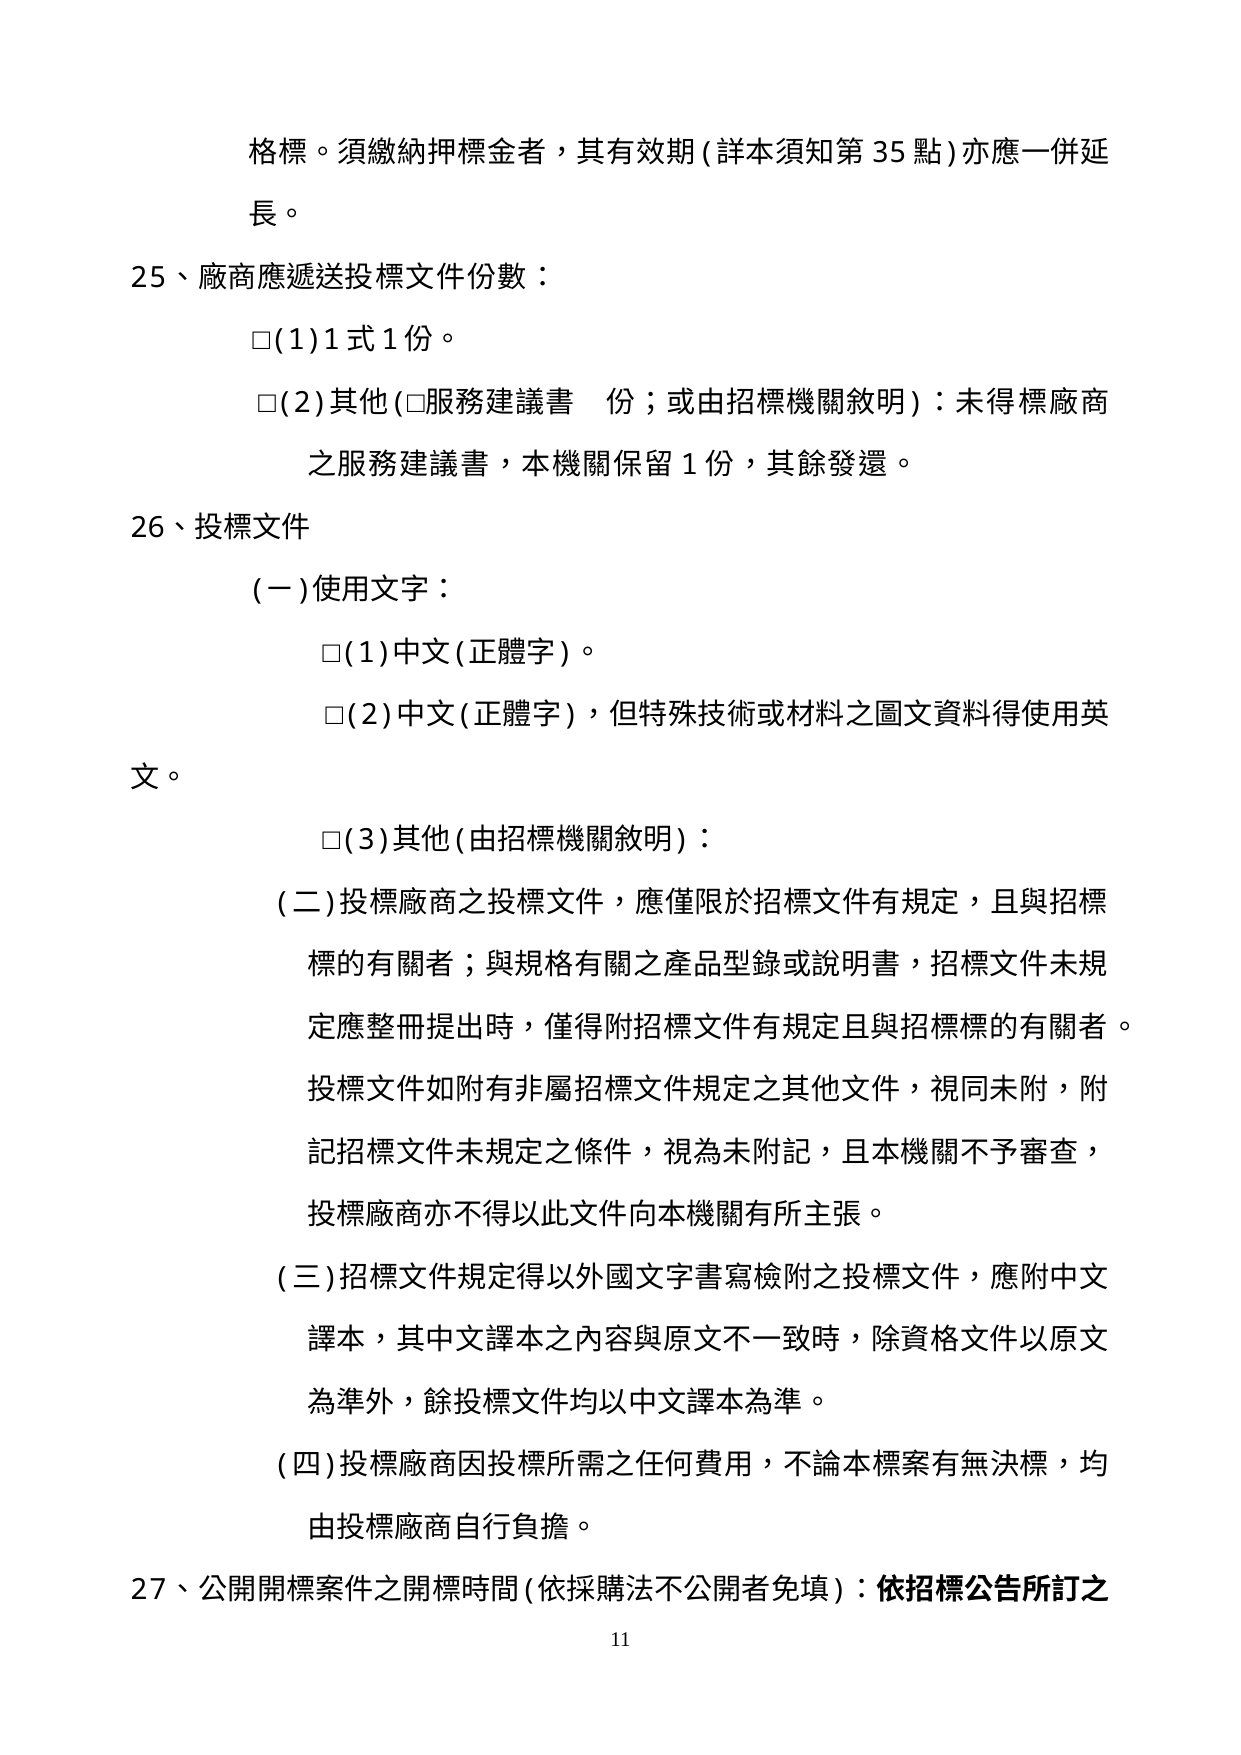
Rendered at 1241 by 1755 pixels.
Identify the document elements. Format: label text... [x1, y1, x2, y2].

text □(1)中文(正體字)。 [130, 608, 1110, 670]
list 廠商應遞送投標文件份數： [130, 233, 1110, 295]
text □(1)1式1份。 [130, 295, 1110, 358]
list 投標文件 [130, 483, 1110, 545]
text (三)招標文件規定得以外國文字書寫檢附之投標文件，應附中文譯本，其中文譯本之內容與原文不一致時，除資格文件以原文為準外，餘投標文件均以中文譯本為準。 [130, 1233, 1110, 1420]
list 投標文件(含報價)有效期：自投標時起至開標後______日止(依預定決標日載明；未載明者為30日)。如機關無法於前開有效期內決標，得於必要時(期限將屆前)洽請廠商延長投標文件之有效期延長至實際決標日；如廠商不同意延長，投標文件逾上開有效期，則為不合格標。須繳納押標金者，其有效期(詳本須知第35點)亦應一併延長。 [130, 108, 1110, 233]
text (二)投標廠商之投標文件，應僅限於招標文件有規定，且與招標標的有關者；與規格有關之產品型錄或說明書，招標文件未規定應整冊提出時，僅得附招標文件有規定且與招標標的有關者。投標文件如附有非屬招標文件規定之其他文件，視同未附，附記招標文件未規定之條件，視為未附記，且本機關不予審查，投標廠商亦不得以此文件向本機關有所主張。 [130, 858, 1110, 1233]
text □(2)中文(正體字)，但特殊技術或材料之圖文資料得使用英文。 [130, 670, 1110, 795]
text □(3)其他(由招標機關敘明)： [130, 795, 1110, 858]
text □(2)其他(□服務建議書 份；或由招標機關敘明)：未得標廠商之服務建議書，本機關保留1份，其餘發還。 [130, 358, 1110, 483]
text (ㄧ)使用文字： [248, 545, 1110, 608]
text (四)投標廠商因投標所需之任何費用，不論本標案有無決標，均由投標廠商自行負擔。 [130, 1420, 1110, 1545]
list 公開開標案件之開標時間(依採購法不公開者免填)：依招標公告所訂之 [130, 1545, 1110, 1608]
